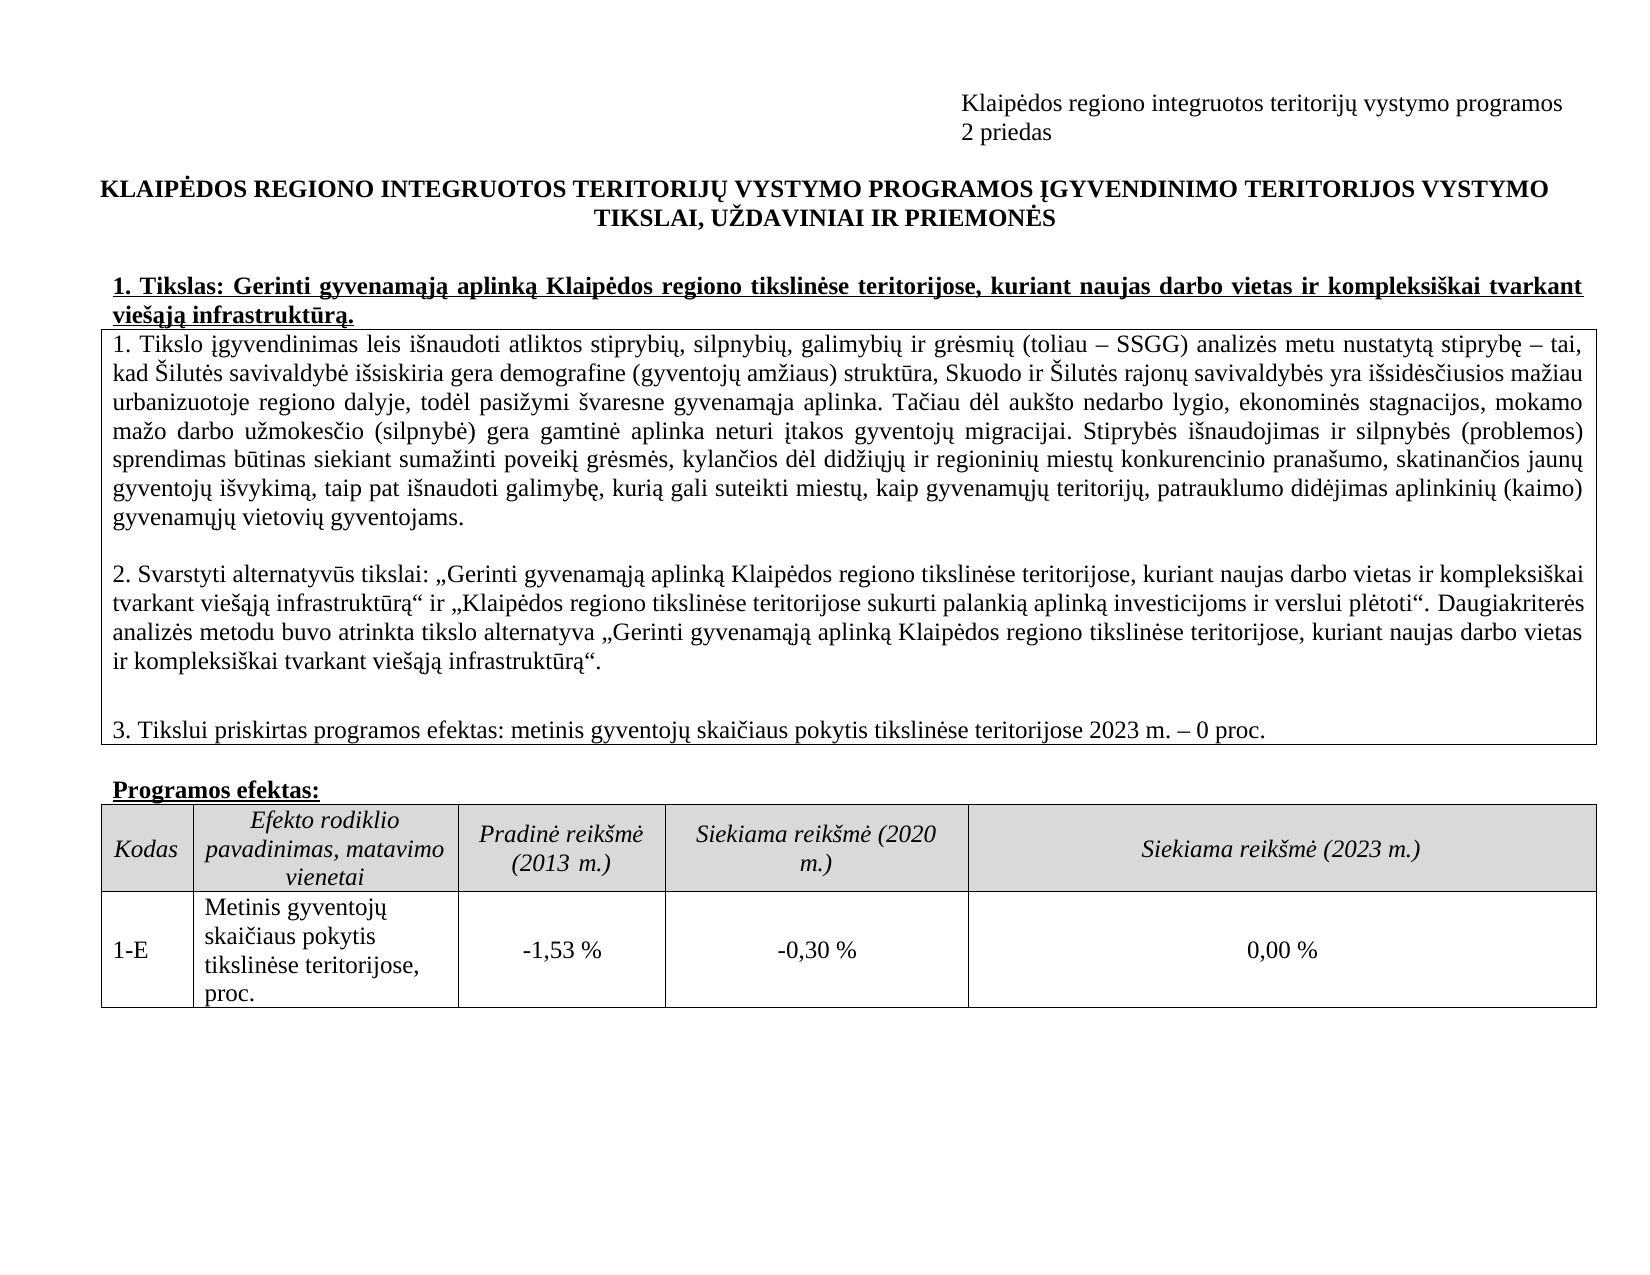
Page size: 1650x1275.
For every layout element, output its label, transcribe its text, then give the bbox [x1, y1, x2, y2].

table_cell 0,00 % [969, 892, 1596, 1007]
table_cell Metinis gyventojų skaičiaus pokytis tikslinėse teritorijose, proc. [194, 892, 458, 1007]
table_cell Siekiama reikšmė (2020 m.) [666, 805, 968, 891]
table_cell [101, 1008, 1596, 1181]
table_header 1. Tikslas: Gerinti gyvenamąją aplinką Klaipėdos regiono tikslinėse teritorijose, kuriant naujas darbo vietas ir kompleksiškai tvarkant viešąją infrastruktūrą. [101, 232, 1596, 328]
table_cell 1. Tikslo įgyvendinimas leis išnaudoti atliktos stiprybių, silpnybių, galimybių ir grėsmių (toliau – SSGG) analizės metu nustatytą stiprybę – tai, kad Šilutės savivaldybė išsiskiria gera demografine (gyventojų amžiaus) struktūra, Skuodo ir Šilutės rajonų savivaldybės yra išsidėsčiusios mažiau urbanizuotoje regiono dalyje, todėl pasižymi švaresne gyvenamąja aplinka. Tačiau dėl aukšto nedarbo lygio, ekonominės stagnacijos, mokamo mažo darbo užmokesčio (silpnybė) gera gamtinė aplinka neturi įtakos gyventojų migracijai. Stiprybės išnaudojimas ir silpnybės (problemos) sprendimas būtinas siekiant sumažinti poveikį grėsmės, kylančios dėl didžiųjų ir regioninių miestų konkurencinio pranašumo, skatinančios jaunų gyventojų išvykimą, taip pat išnaudoti galimybę, kurią gali suteikti miestų, kaip gyvenamųjų teritorijų, patrauklumo didėjimas aplinkinių (kaimo) gyvenamųjų vietovių gyventojams. [102, 330, 1596, 559]
table_cell 2. Svarstyti alternatyvūs tikslai: „Gerinti gyvenamąją aplinką Klaipėdos regiono tikslinėse teritorijose, kuriant naujas darbo vietas ir kompleksiškai tvarkant viešąją infrastruktūrą“ ir „Klaipėdos regiono tikslinėse teritorijose sukurti palankią aplinką investicijoms ir verslui plėtoti“. Daugiakriterės analizės metodu buvo atrinkta tikslo alternatyva „Gerinti gyvenamąją aplinką Klaipėdos regiono tikslinėse teritorijose, kuriant naujas darbo vietas ir kompleksiškai tvarkant viešąją infrastruktūrą“. [102, 560, 1596, 694]
text KLAIPĖDOS REGIONO INTEGRUOTOS TERITORIJŲ VYSTYMO PROGRAMOS ĮGYVENDINIMO TERITORIJOS VYSTYMO TIKSLAI, UŽDAVINIAI IR PRIEMONĖS [75, 174, 1575, 232]
table_cell -0,30 % [666, 892, 968, 1007]
table_cell Kodas [102, 805, 193, 891]
table_cell 3. Tikslui priskirtas programos efektas: metinis gyventojų skaičiaus pokytis tikslinėse teritorijose 2023 m. – 0 proc. [102, 694, 1596, 744]
table_cell Pradinė reikšmė (2013 m.) [459, 805, 665, 891]
text 2 priedas [75, 117, 1575, 145]
table_cell 1-E [102, 892, 193, 1007]
table_cell Programos efektas: [101, 745, 1596, 804]
text Klaipėdos regiono integruotos teritorijų vystymo programos [75, 88, 1575, 117]
table_cell -1,53 % [459, 892, 665, 1007]
table_cell Siekiama reikšmė (2023 m.) [969, 805, 1596, 891]
table_cell Efekto rodiklio pavadinimas, matavimo vienetai [194, 805, 458, 891]
